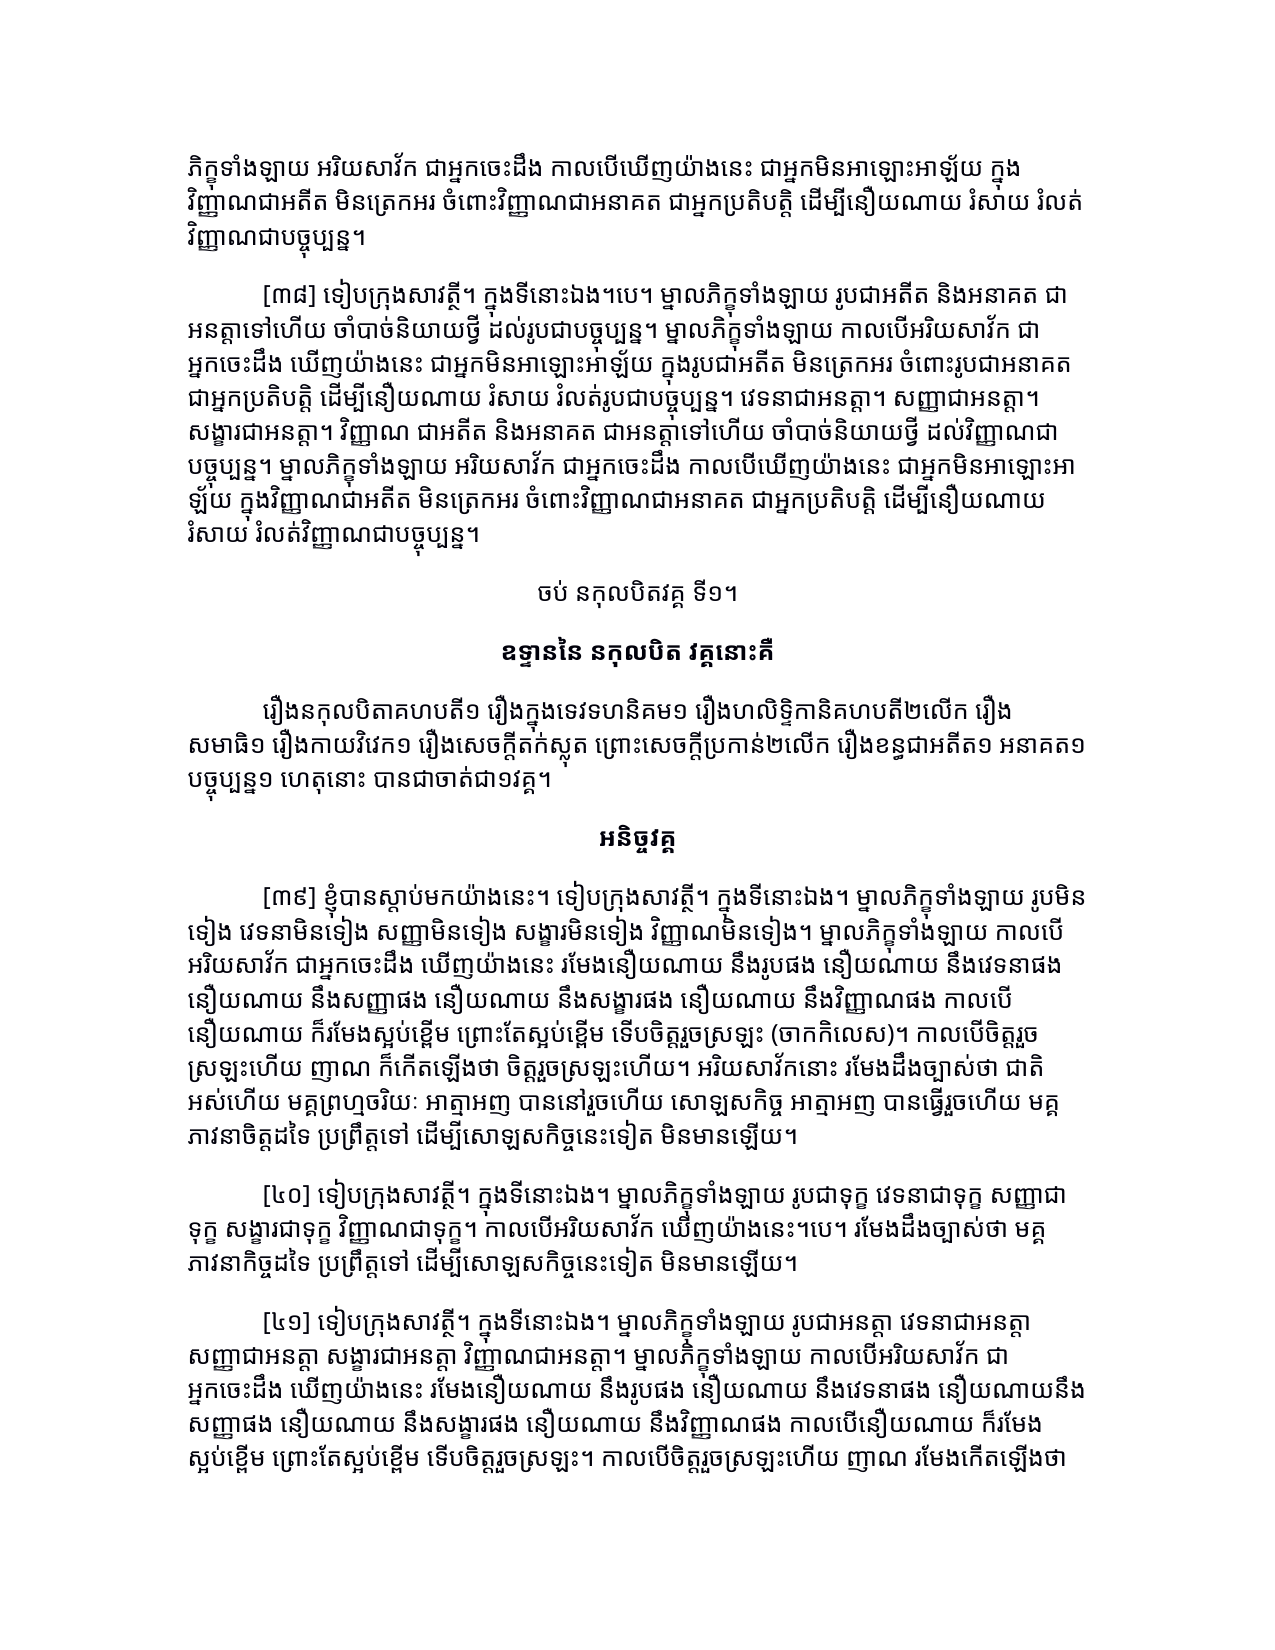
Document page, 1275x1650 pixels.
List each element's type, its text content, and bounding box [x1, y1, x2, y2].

text អនិច្ចវគ្គ [187, 820, 1087, 854]
text [៤០] ទៀបក្រុងសាវត្ថី។ ក្នុងទីនោះឯង។ ម្នាលភិក្ខុទាំងឡាយ រូបជាទុក្ខ វេទនា​ជាទុក្ខ សញ្ញាជាទុក្ខ សង្ខារជាទុក្ខ វិញ្ញាណជាទុក្ខ។ កាលបើអរិយសាវ័ក ឃើញ​យ៉ាង​នេះ។បេ។ រមែងដឹងច្បាស់ថា មគ្គភាវនាកិច្ចដទៃ ប្រព្រឹត្តទៅ ដើម្បីសោឡសកិច្ចនេះ​ទៀត មិនមានឡើយ។ [187, 1177, 1087, 1279]
text [៣៧] ទៀបក្រុងសាវត្ថី។ ក្នុងទីនោះឯង។បេ។ ម្នាលភិក្ខុទាំងឡាយ រូបជាអតីត និងអនាគត ជាទុក្ខទៅហើយ ចាំបាច់​និយាយថ្វី ដល់រូប​ជាបច្ចុប្បន្ន។ ម្នាលភិក្ខុ​ទាំងឡាយ អរិយសាវ័ក ជាអ្នកចេះដឹង កាលបើឃើញយ៉ាងនេះ ជាអ្នក​មិន​អាឡោះអាឡ័យ ក្នុងរូបជាអតីត មិនត្រេកអរ ចំពោះរូបជាអនាគត ជាអ្នក​ប្រតិបត្តិ ដើម្បីនឿយណាយ រំសាយ រំលត់រូបជាបច្ចុប្បន្ន។ វេទនាជាទុក្ខ។ សញ្ញាជាទុក្ខ។ សង្ខារ​ជាទុក្ខ។ វិញ្ញាណជាអតីត និងអនាគត ជាទុក្ខទៅហើយ ចាំបាច់​និយាយថ្វី ដល់វិញ្ញាណ​ជាបច្ចុប្បន្ន។ ម្នាលភិក្ខុទាំងឡាយ អរិយសាវ័ក ជាអ្នកចេះដឹង កាលបើ​ឃើញ​យ៉ាងនេះ ជាអ្នក​មិន​អាឡោះអាឡ័យ ក្នុងវិញ្ញាណជាអតីត មិនត្រេកអរ ចំពោះ​វិញ្ញាណជាអនាគត ជាអ្នក​ប្រតិបត្តិ ដើម្បីនឿយណាយ រំសាយ រំលត់វិញ្ញាណជាបច្ចុប្បន្ន។ [187, 150, 1087, 252]
text [៣៨] ទៀបក្រុងសាវត្ថី។ ក្នុងទីនោះឯង។បេ។ ម្នាលភិក្ខុទាំងឡាយ រូបជាអតីត និងអនាគត ជាអនត្តាទៅហើយ ចាំបាច់​និយាយថ្វី ដល់រូប​ជាបច្ចុប្បន្ន។ ម្នាលភិក្ខុទាំងឡាយ កាលបើអរិយសាវ័ក ជាអ្នកចេះដឹង ឃើញយ៉ាងនេះ ជាអ្នក​មិន​អាឡោះអាឡ័យ ក្នុងរូបជាអតីត មិនត្រេកអរ ចំពោះរូបជាអនាគត ជាអ្នក​ប្រតិបត្តិ ដើម្បីនឿយណាយ រំសាយ រំលត់រូបជាបច្ចុប្បន្ន។ វេទនាជាអនត្តា។ សញ្ញាជាអនត្តា។ សង្ខារ​ជាអនត្តា។ វិញ្ញាណ ជាអតីត និងអនាគត ជាអនត្តាទៅហើយ ចាំបាច់​និយាយថ្វី ដល់វិញ្ញាណ​ជាបច្ចុប្បន្ន។ ម្នាលភិក្ខុទាំងឡាយ អរិយសាវ័ក ជាអ្នកចេះដឹង កាលបើឃើញយ៉ាងនេះ ជាអ្នក​មិន​អាឡោះអាឡ័យ ក្នុងវិញ្ញាណជាអតីត មិនត្រេកអរ ចំពោះវិញ្ញាណជាអនាគត ជាអ្នក​ប្រតិបត្តិ ដើម្បីនឿយណាយ រំសាយ រំលត់វិញ្ញាណជាបច្ចុប្បន្ន។ [187, 277, 1087, 550]
text រឿងនកុលបិតាគហបតី១ រឿងក្នុងទេវទហនិគម១ រឿងហលិទ្ទិកានិគហបតី២​លើក រឿងសមាធិ១ រឿងកាយវិវេក១ រឿងសេចក្តីតក់ស្លុត ព្រោះសេចក្តីប្រកាន់​២លើក រឿងខន្ធជាអតីត១ អនាគត១ បច្ចុប្បន្ន១ ហេតុនោះ បានជាចាត់ជា១វគ្គ។ [187, 693, 1087, 795]
text ឧទ្ទាននៃ នកុលបិត វគ្គនោះគឺ [187, 634, 1087, 668]
text ចប់ នកុលបិតវគ្គ ទី១។ [187, 575, 1087, 609]
text [៤១] ទៀបក្រុងសាវត្ថី។ ក្នុងទីនោះឯង។ ម្នាលភិក្ខុទាំងឡាយ រូបជាអនត្តា វេទនា​ជាអនត្តា សញ្ញាជាអនត្តា សង្ខារជាអនត្តា វិញ្ញាណជាអនត្តា។ ម្នាលភិក្ខុ​ទាំងឡាយ កាលបើអរិយសាវ័ក ជាអ្នកចេះដឹង ឃើញ​យ៉ាងនេះ រមែងនឿយណាយ នឹងរូបផង នឿយណាយ នឹងវេទនាផង នឿយណាយនឹងសញ្ញាផង នឿយណាយ នឹងសង្ខារផង នឿយណាយ នឹង​វិញ្ញាណ​ផង កាលបើនឿយណាយ ក៏រមែង​ស្អប់ខ្ពើម ព្រោះតែស្អប់ខ្ពើម ទើបចិត្ត​រួចស្រឡះ។ កាលបើចិត្តរួចស្រឡះហើយ ញាណ រមែងកើតឡើងថា ចិត្តរួចស្រឡះហើយ។ រមែងដឹងច្បាស់ថា ជាតិអស់ហើយ មគ្គ​ព្រហ្មចរិយៈ អាត្មាអញ​ បាននៅរួចហើយ សោឡសកិច្ច អាត្មាអញ បានធ្វើរួចហើយ មគ្គភាវនាកិច្ចដទៃ ប្រព្រឹត្តទៅ ដើម្បីសោឡសកិច្ចនេះទៀត មិនមានឡើយ។ [187, 1304, 1087, 1474]
text [៣៩] ខ្ញុំបានស្តាប់មកយ៉ាងនេះ។ ទៀបក្រុងសាវត្ថី។ ក្នុងទីនោះឯង។ ម្នាលភិក្ខុទាំងឡាយ រូបមិនទៀង វេទនាមិនទៀង សញ្ញាមិនទៀង សង្ខារមិនទៀង វិញ្ញាណមិនទៀង។ ម្នាលភិក្ខុទាំងឡាយ កាលបើអរិយសាវ័ក ជាអ្នកចេះដឹង ឃើញ​យ៉ាងនេះ រមែងនឿយណាយ នឹងរូបផង នឿយណាយ នឹងវេទនាផង នឿយណាយ នឹងសញ្ញាផង នឿយណាយ នឹងសង្ខារផង នឿយណាយ នឹង​វិញ្ញាណ​ផង កាលបើនឿយណាយ ក៏រមែង​ស្អប់ខ្ពើម ព្រោះតែស្អប់ខ្ពើម ទើបចិត្ត​រួចស្រឡះ (ចាក​កិលេស)។ កាលបើចិត្តរួចស្រឡះហើយ ញាណ ក៏កើតឡើងថា ចិត្តរួចស្រឡះ​ហើយ។ អរិយសាវ័កនោះ រមែងដឹងច្បាស់ថា ជាតិអស់ហើយ មគ្គ​ព្រហ្មចរិយៈ អាត្មាអញ​ បាននៅរួចហើយ សោឡសកិច្ច អាត្មាអញ បានធ្វើរួចហើយ មគ្គភាវនាចិត្តដទៃ ប្រព្រឹត្តទៅ ដើម្បីសោឡសកិច្ចនេះទៀត មិនមានឡើយ។ [187, 879, 1087, 1152]
